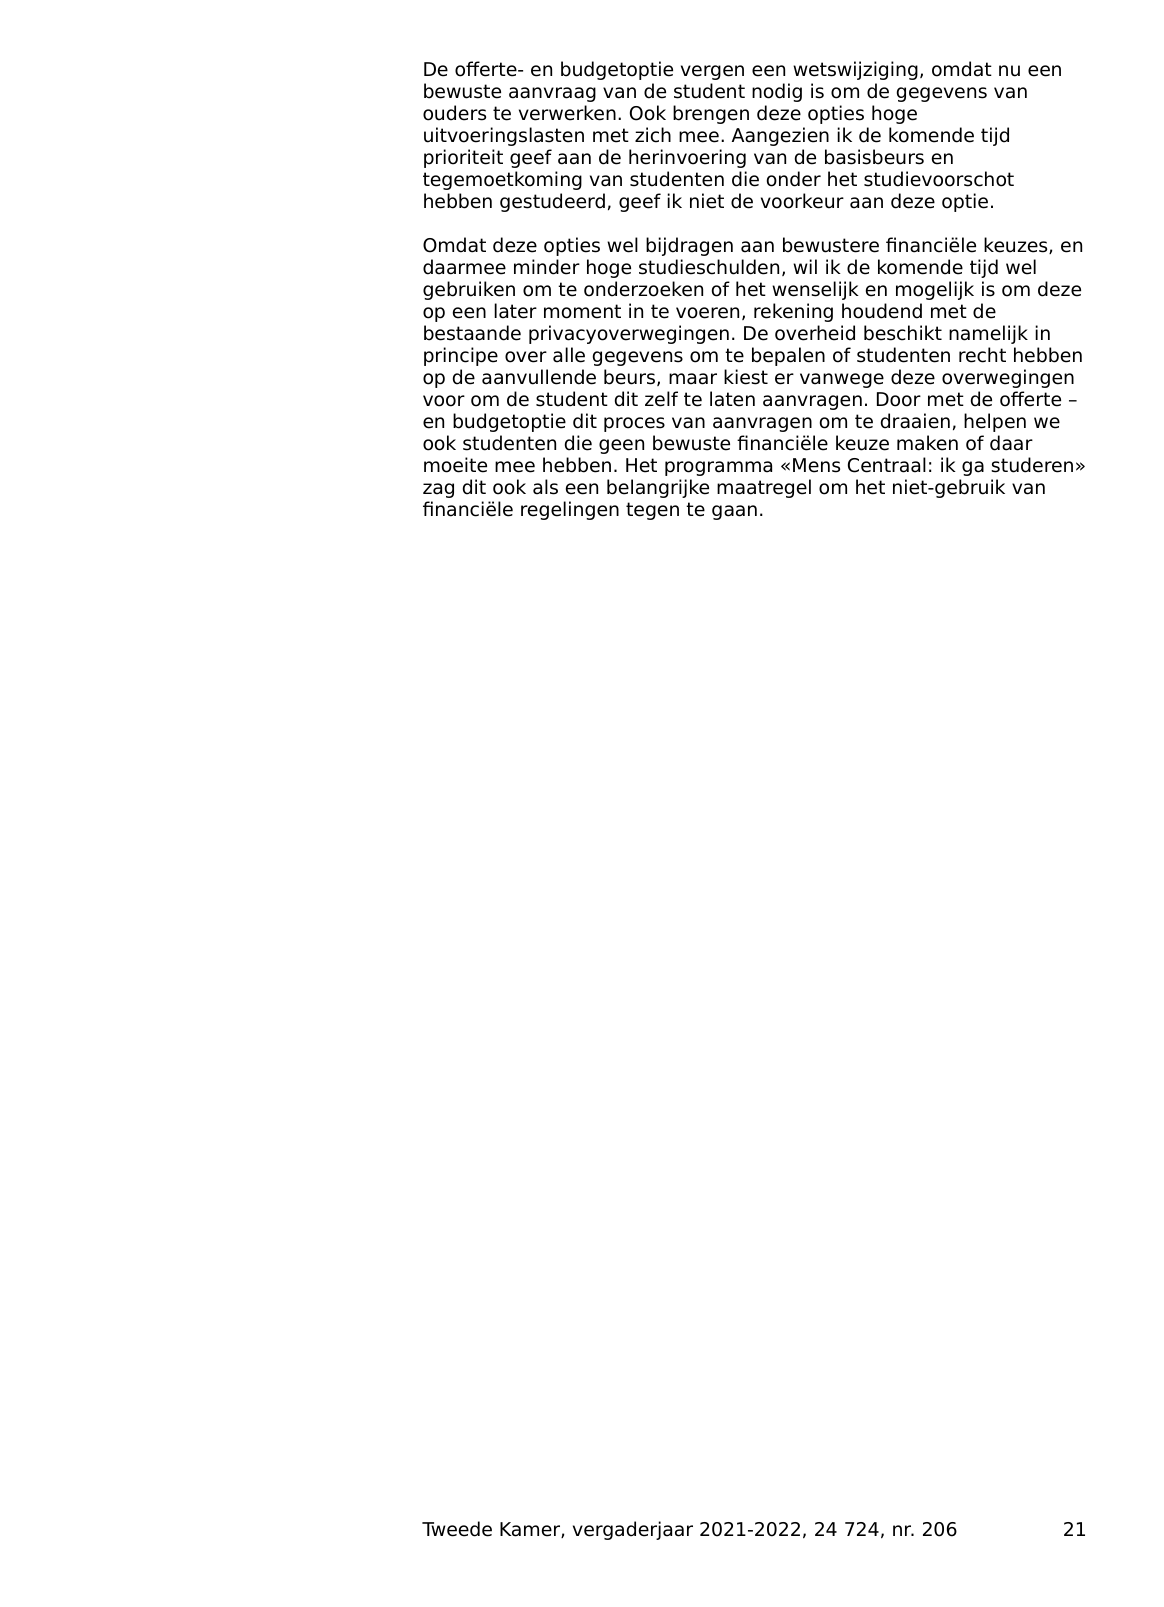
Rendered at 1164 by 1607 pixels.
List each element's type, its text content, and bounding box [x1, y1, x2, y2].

text De offerte- en budgetoptie vergen een wetswijziging, omdat nu een bewuste aanvraag van de student nodig is om de gegevens van ouders te verwerken. Ook brengen deze opties hoge uitvoeringslasten met zich mee. Aangezien ik de komende tijd prioriteit geef aan de herinvoering van de basisbeurs en tegemoetkoming van studenten die onder het studievoorschot hebben gestudeerd, geef ik niet de voorkeur aan deze optie. [422, 59, 1087, 213]
text Omdat deze opties wel bijdragen aan bewustere financiële keuzes, en daarmee minder hoge studieschulden, wil ik de komende tijd wel gebruiken om te onderzoeken of het wenselijk en mogelijk is om deze op een later moment in te voeren, rekening houdend met de bestaande privacyoverwegingen. De overheid beschikt namelijk in principe over alle gegevens om te bepalen of studenten recht hebben op de aanvullende beurs, maar kiest er vanwege deze overwegingen voor om de student dit zelf te laten aanvragen. Door met de offerte – en budgetoptie dit proces van aanvragen om te draaien, helpen we ook studenten die geen bewuste financiële keuze maken of daar moeite mee hebben. Het programma «Mens Centraal: ik ga studeren» zag dit ook als een belangrijke maatregel om het niet-gebruik van financiële regelingen tegen te gaan. [422, 235, 1087, 521]
